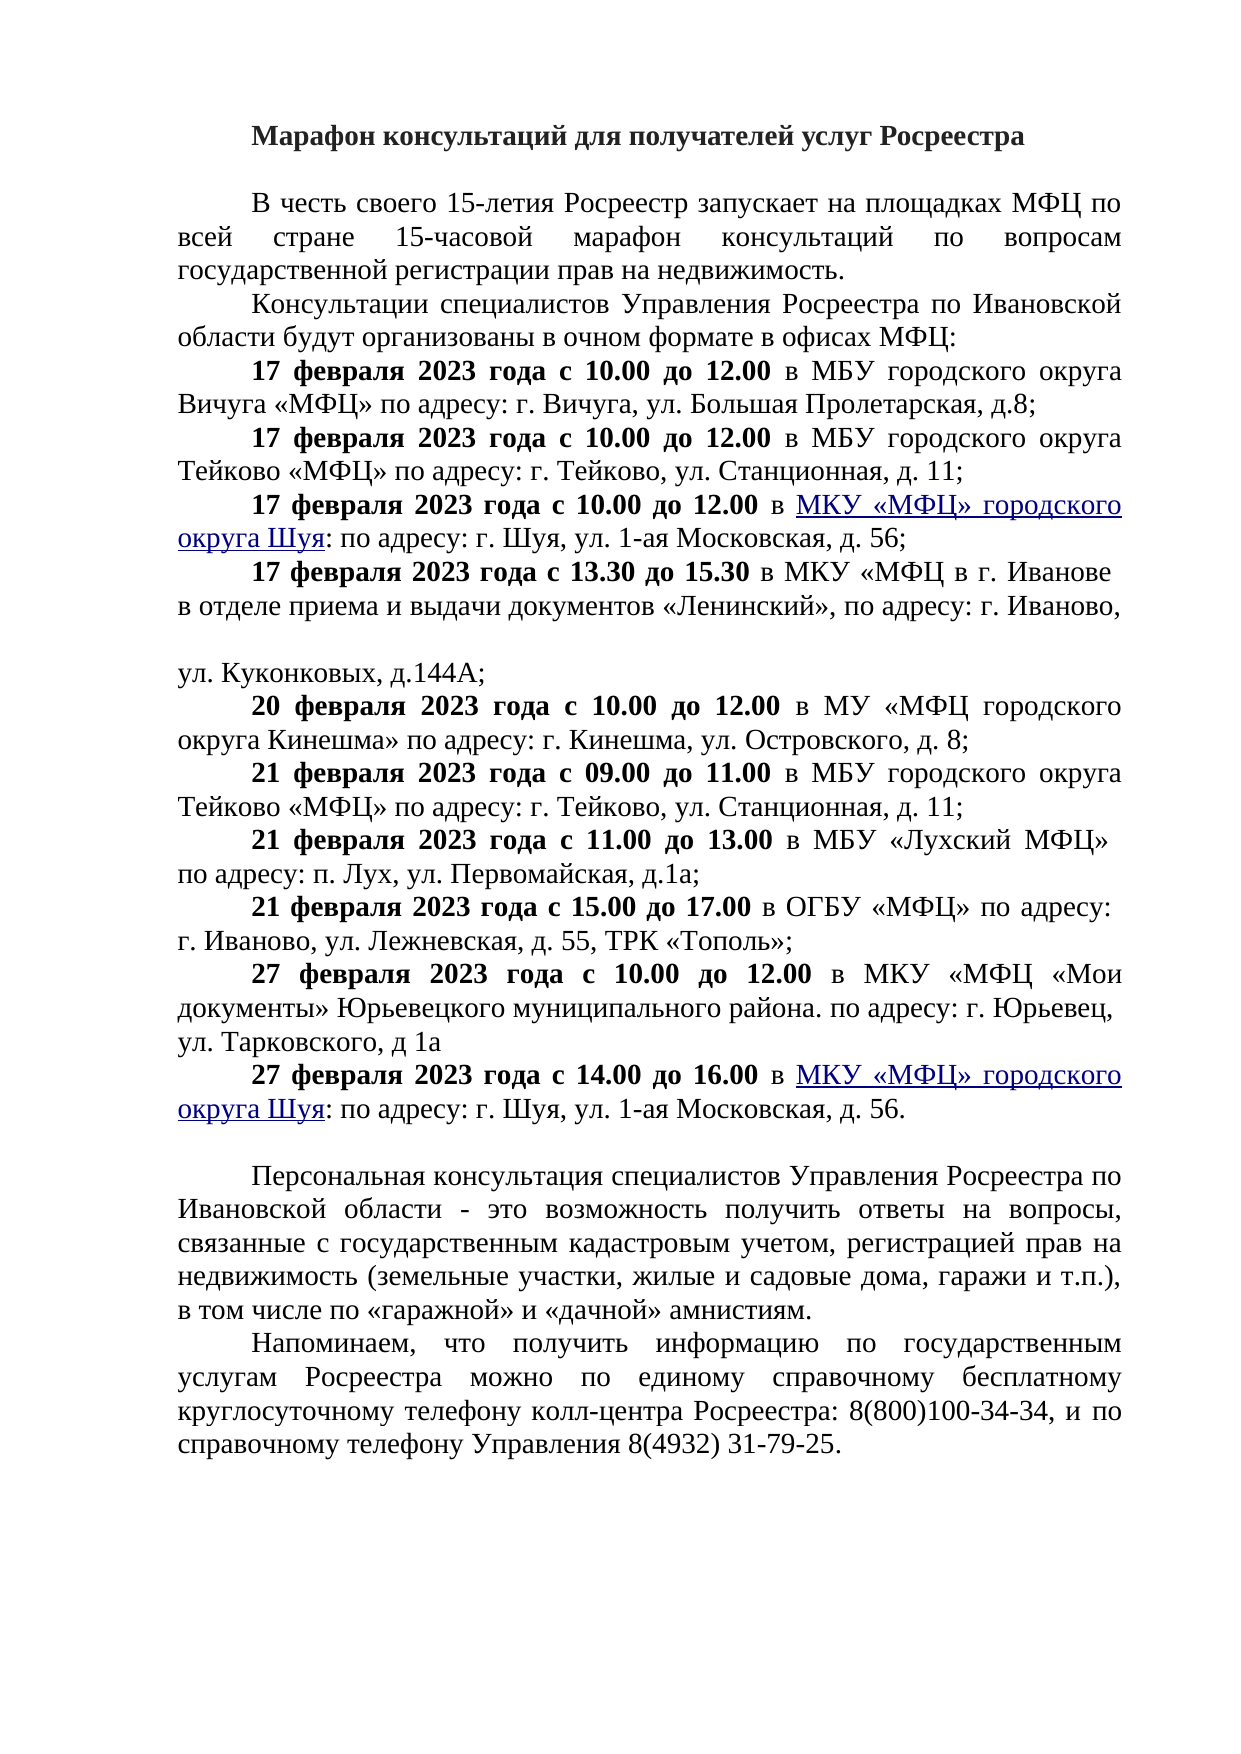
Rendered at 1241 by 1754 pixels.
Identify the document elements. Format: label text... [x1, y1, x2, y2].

text Персональная консультация специалистов Управления Росреестра по Ивановской области - это возможность получить ответы на вопросы, связанные с государственным кадастровым учетом, регистрацией прав на недвижимость (земельные участки, жилые и садовые дома, гаражи и т.п.), в том числе по «гаражной» и «дачной» амнистиям. [177, 1158, 1122, 1326]
subtitle Марафон консультаций для получателей услуг Росреестра [177, 118, 1122, 152]
text 17 февраля 2023 года с 13.30 до 15.30 в МКУ «МФЦ в г. Иванове в отделе приема и выдачи документов «Ленинский», по адресу: г. Иваново, ул. Куконковых, д.144А; [177, 554, 1122, 688]
text Консультации специалистов Управления Росреестра по Ивановской области будут организованы в очном формате в офисах МФЦ: [177, 286, 1122, 353]
text 21 февраля 2023 года с 11.00 до 13.00 в МБУ «Лухский МФЦ» по адресу: п. Лух, ул. Первомайская, д.1а; [177, 822, 1122, 889]
text 27 февраля 2023 года с 14.00 до 16.00 в МКУ «МФЦ» городского округа Шуя: по адресу: г. Шуя, ул. 1-ая Московская, д. 56. [177, 1057, 1122, 1124]
text 17 февраля 2023 года с 10.00 до 12.00 в МБУ городского округа Вичуга «МФЦ» по адресу: г. Вичуга, ул. Большая Пролетарская, д.8; [177, 353, 1122, 420]
text Напоминаем, что получить информацию по государственным услугам Росреестра можно по единому справочному бесплатному круглосуточному телефону колл-центра Росреестра: 8(800)100-34-34, и по справочному телефону Управления 8(4932) 31-79-25. [177, 1326, 1122, 1460]
text 20 февраля 2023 года с 10.00 до 12.00 в МУ «МФЦ городского округа Кинешма» по адресу: г. Кинешма, ул. Островского, д. 8; [177, 688, 1122, 755]
text 21 февраля 2023 года с 09.00 до 11.00 в МБУ городского округа Тейково «МФЦ» по адресу: г. Тейково, ул. Станционная, д. 11; [177, 755, 1122, 822]
text 17 февраля 2023 года с 10.00 до 12.00 в МКУ «МФЦ» городского округа Шуя: по адресу: г. Шуя, ул. 1-ая Московская, д. 56; [177, 487, 1122, 554]
text В честь своего 15-летия Росреестр запускает на площадках МФЦ по всей стране 15-часовой марафон консультаций по вопросам государственной регистрации прав на недвижимость. [177, 185, 1122, 286]
text 17 февраля 2023 года с 10.00 до 12.00 в МБУ городского округа Тейково «МФЦ» по адресу: г. Тейково, ул. Станционная, д. 11; [177, 420, 1122, 487]
text 21 февраля 2023 года с 15.00 до 17.00 в ОГБУ «МФЦ» по адресу: г. Иваново, ул. Лежневская, д. 55, ТРК «Тополь»; [177, 889, 1122, 957]
text 27 февраля 2023 года с 10.00 до 12.00 в МКУ «МФЦ «Мои документы» Юрьевецкого муниципального района. по адресу: г. Юрьевец, ул. Тарковского, д 1а [177, 957, 1122, 1057]
